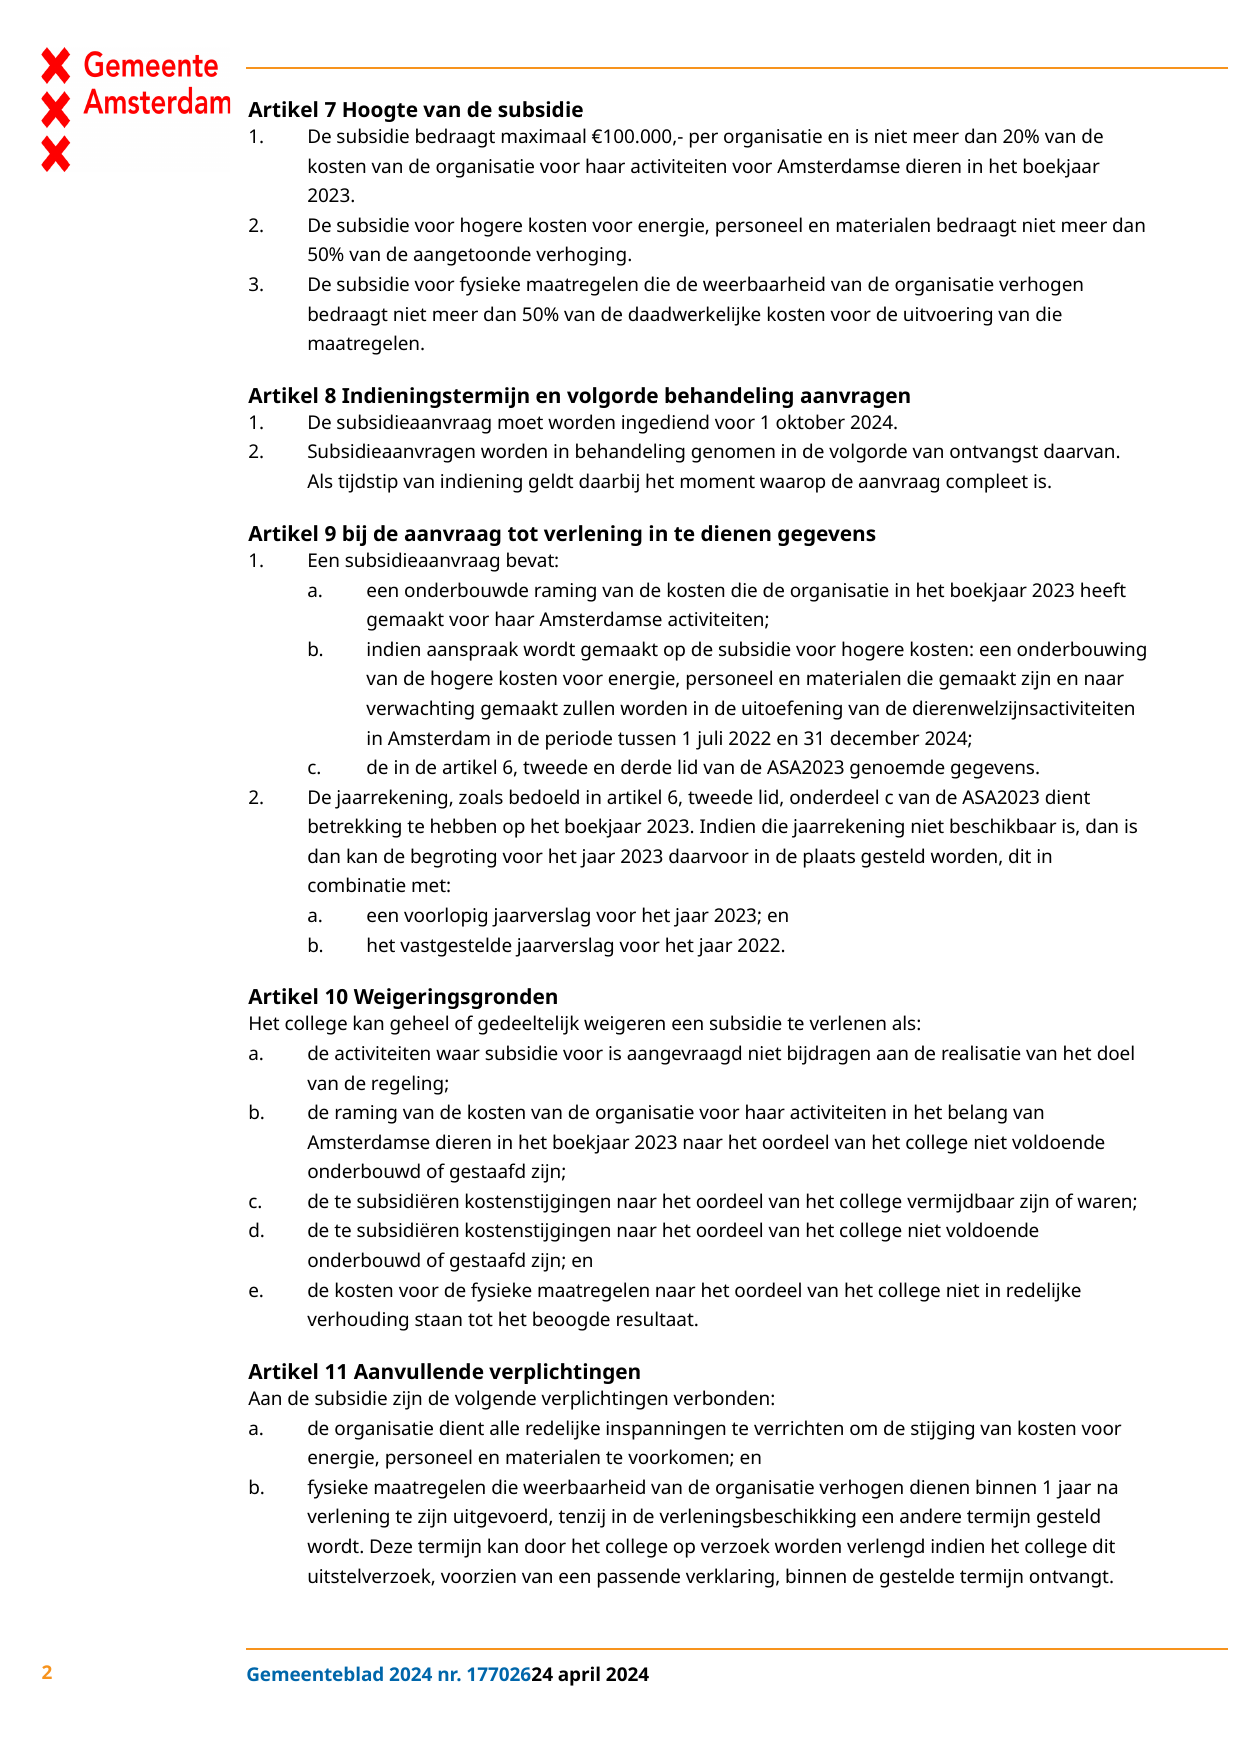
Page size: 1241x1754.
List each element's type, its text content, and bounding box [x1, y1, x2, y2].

list de organisatie dient alle redelijke inspanningen te verrichten om de stijging van kosten voor energie, personeel en materialen te voorkomen; en [248, 1415, 1152, 1470]
list een voorlopig jaarverslag voor het jaar 2023; en [307, 902, 1152, 928]
list De jaarrekening, zoals bedoeld in artikel 6, tweede lid, onderdeel c van de ASA2023 dient betrekking te hebben op het boekjaar 2023. Indien die jaarrekening niet beschikbaar is, dan is dan kan de begroting voor het jaar 2023 daarvoor in de plaats gesteld worden, dit in combinatie met: [248, 784, 1152, 898]
text Artikel 9 bij de aanvraag tot verlening in te dienen gegevens [248, 519, 1152, 547]
list fysieke maatregelen die weerbaarheid van de organisatie verhogen dienen binnen 1 jaar na verlening te zijn uitgevoerd, tenzij in de verleningsbeschikking een andere termijn gesteld wordt. Deze termijn kan door het college op verzoek worden verlengd indien het college dit uitstelverzoek, voorzien van een passende verklaring, binnen de gestelde termijn ontvangt. [248, 1474, 1152, 1588]
list het vastgestelde jaarverslag voor het jaar 2022. [307, 932, 1152, 957]
text Aan de subsidie zijn de volgende verplichtingen verbonden: [248, 1385, 1152, 1411]
list de te subsidiëren kostenstijgingen naar het oordeel van het college vermijdbaar zijn of waren; [248, 1188, 1152, 1214]
list de te subsidiëren kostenstijgingen naar het oordeel van het college niet voldoende onderbouwd of gestaafd zijn; en [248, 1218, 1152, 1273]
text Artikel 11 Aanvullende verplichtingen [248, 1357, 1152, 1385]
text Het college kan geheel of gedeeltelijk weigeren een subsidie te verlenen als: [248, 1011, 1152, 1036]
text Artikel 7 Hoogte van de subsidie [248, 95, 1152, 123]
picture [41, 47, 231, 172]
list De subsidie voor hogere kosten voor energie, personeel en materialen bedraagt niet meer dan 50% van de aangetoonde verhoging. [248, 212, 1152, 267]
list de in de artikel 6, tweede en derde lid van de ASA2023 genoemde gegevens. [307, 754, 1152, 780]
list De subsidie bedraagt maximaal €100.000,- per organisatie en is niet meer dan 20% van de kosten van de organisatie voor haar activiteiten voor Amsterdamse dieren in het boekjaar 2023. [248, 123, 1152, 208]
list De subsidieaanvraag moet worden ingediend voor 1 oktober 2024. [248, 409, 1152, 435]
text Artikel 8 Indieningstermijn en volgorde behandeling aanvragen [248, 381, 1152, 409]
list Een subsidieaanvraag bevat: [248, 547, 1152, 573]
list indien aanspraak wordt gemaakt op de subsidie voor hogere kosten: een onderbouwing van de hogere kosten voor energie, personeel en materialen die gemaakt zijn en naar verwachting gemaakt zullen worden in de uitoefening van de dierenwelzijnsactiviteiten in Amsterdam in de periode tussen 1 juli 2022 en 31 december 2024; [307, 636, 1152, 750]
list een onderbouwde raming van de kosten die de organisatie in het boekjaar 2023 heeft gemaakt voor haar Amsterdamse activiteiten; [307, 577, 1152, 632]
list de raming van de kosten van de organisatie voor haar activiteiten in het belang van Amsterdamse dieren in het boekjaar 2023 naar het oordeel van het college niet voldoende onderbouwd of gestaafd zijn; [248, 1099, 1152, 1184]
text Artikel 10 Weigeringsgronden [248, 982, 1152, 1011]
list Subsidieaanvragen worden in behandeling genomen in de volgorde van ontvangst daarvan. Als tijdstip van indiening geldt daarbij het moment waarop de aanvraag compleet is. [248, 439, 1152, 494]
list de activiteiten waar subsidie voor is aangevraagd niet bijdragen aan de realisatie van het doel van de regeling; [248, 1040, 1152, 1096]
list de kosten voor de fysieke maatregelen naar het oordeel van het college niet in redelijke verhouding staan tot het beoogde resultaat. [248, 1277, 1152, 1332]
list De subsidie voor fysieke maatregelen die de weerbaarheid van de organisatie verhogen bedraagt niet meer dan 50% van de daadwerkelijke kosten voor de uitvoering van die maatregelen. [248, 271, 1152, 356]
